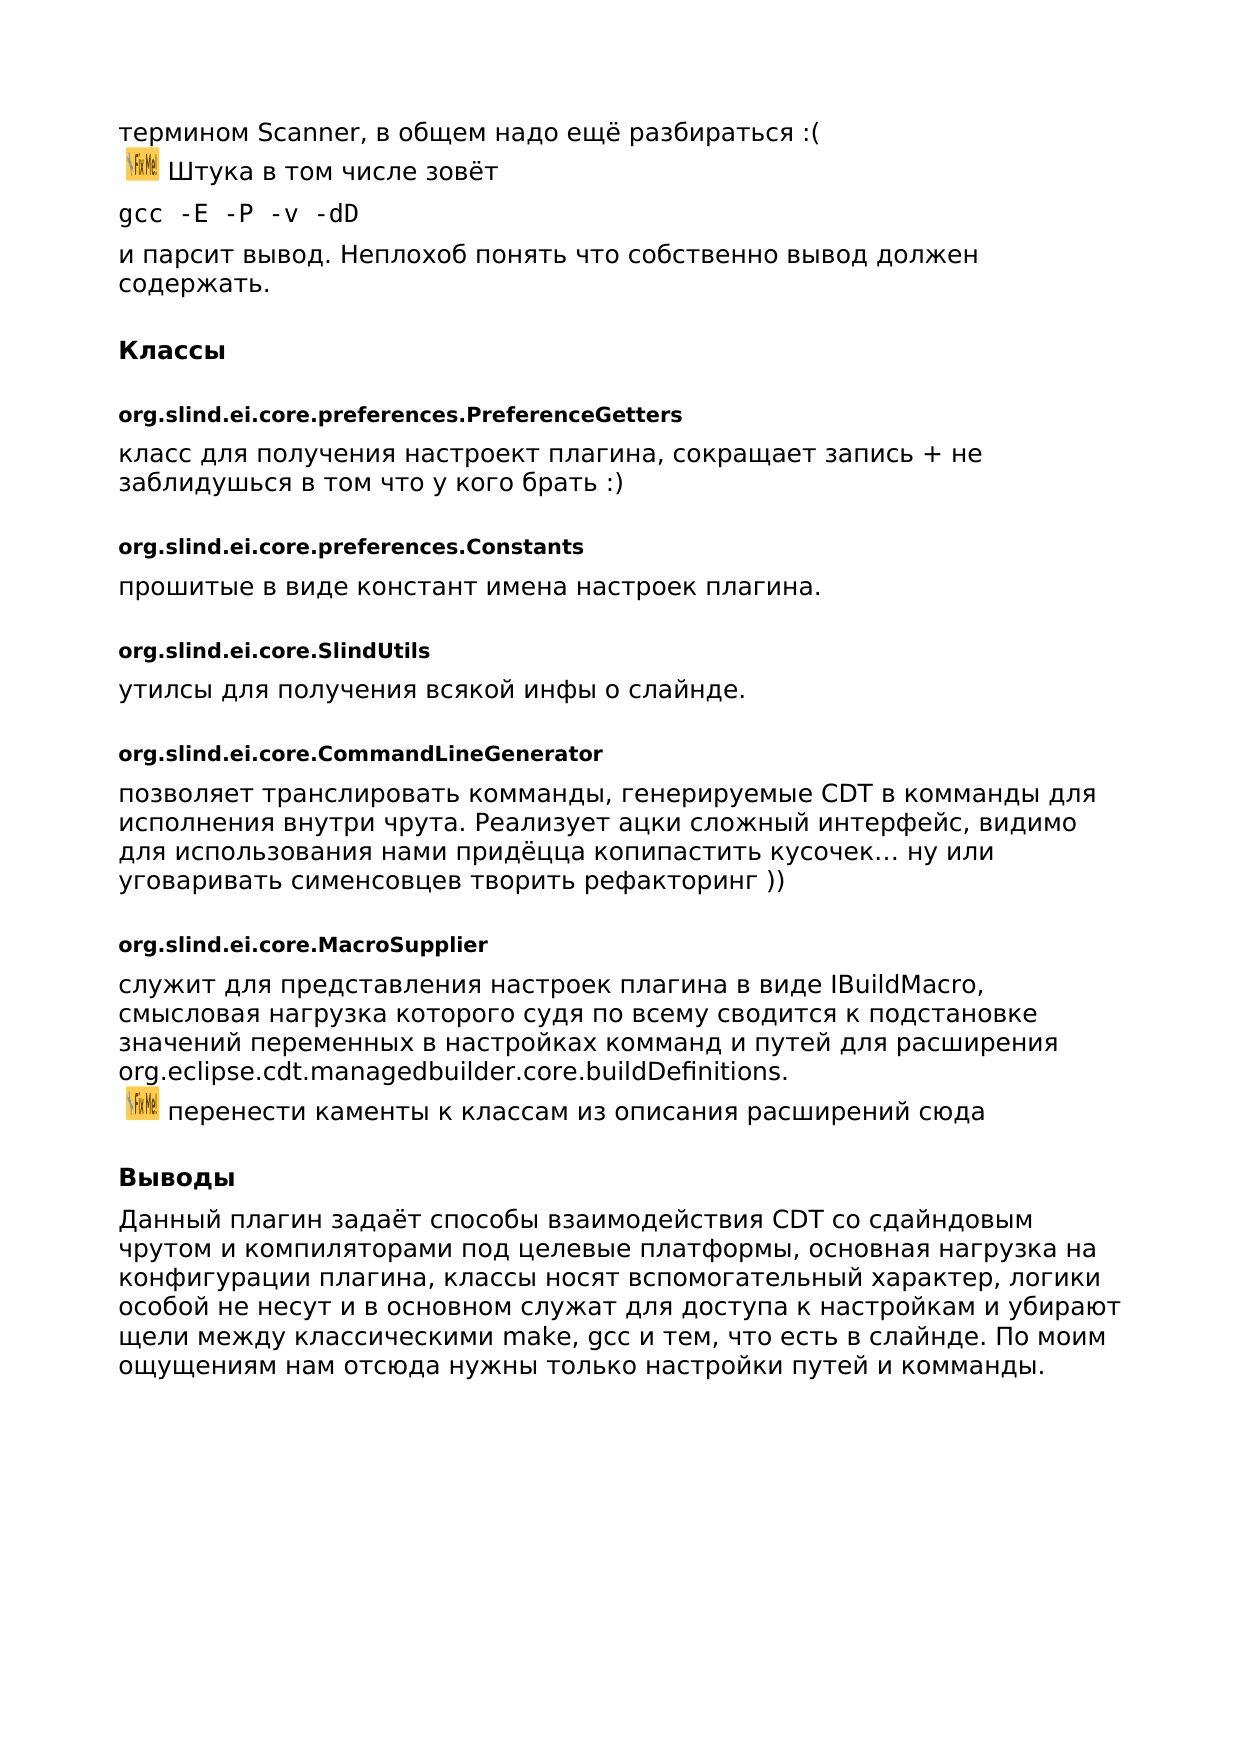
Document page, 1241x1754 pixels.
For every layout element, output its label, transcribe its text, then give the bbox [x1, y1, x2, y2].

subtitle org.slind.ei.core.SlindUtils [118, 639, 1122, 663]
text и парсит вывод. Неплохоб понять что собственно вывод должен содержать. [118, 240, 1122, 298]
subtitle org.slind.ei.core.CommandLineGenerator [118, 742, 1122, 766]
text служит для представления настроек плагина в виде IBuildMacro, смысловая нагрузка которого судя по всему сводится к подстановке значений переменных в настройках комманд и путей для расширения org.eclipse.cdt.managedbuilder.core.buildDefinitions. перенести каменты к классам из описания расширений сюда [118, 970, 1122, 1126]
text утилсы для получения всякой инфы о слайнде. [118, 675, 1122, 704]
text термином Scanner, в общем надо ещё разбираться :( Штука в том числе зовёт [118, 118, 1122, 187]
text позволяет транслировать комманды, генерируемые CDT в комманды для исполнения внутри чрута. Реализует ацки сложный интерфейс, видимо для использования нами придёцца копипастить кусочек… ну или уговаривать сименсовцев творить рефакторинг )) [118, 779, 1122, 896]
text Данный плагин задаёт способы взаимодействия CDT со сдайндовым чрутом и компиляторами под целевые платформы, основная нагрузка на конфигурации плагина, классы носят вспомогательный характер, логики особой не несут и в основном служат для доступа к настройкам и убирают щели между классическими make, gcc и тем, что есть в слайнде. По моим ощущениям нам отсюда нужны только настройки путей и комманды. [118, 1205, 1122, 1380]
text gcc -E -P -v -dD [118, 199, 1122, 228]
subtitle Выводы [118, 1163, 1122, 1192]
subtitle Классы [118, 336, 1122, 365]
subtitle org.slind.ei.core.preferences.Constants [118, 535, 1122, 559]
text прошитые в виде констант имена настроек плагина. [118, 572, 1122, 601]
subtitle org.slind.ei.core.MacroSupplier [118, 933, 1122, 957]
text класс для получения настроект плагина, сокращает запись + не заблидушься в том что у кого брать :) [118, 439, 1122, 498]
subtitle org.slind.ei.core.preferences.PreferenceGetters [118, 403, 1122, 427]
